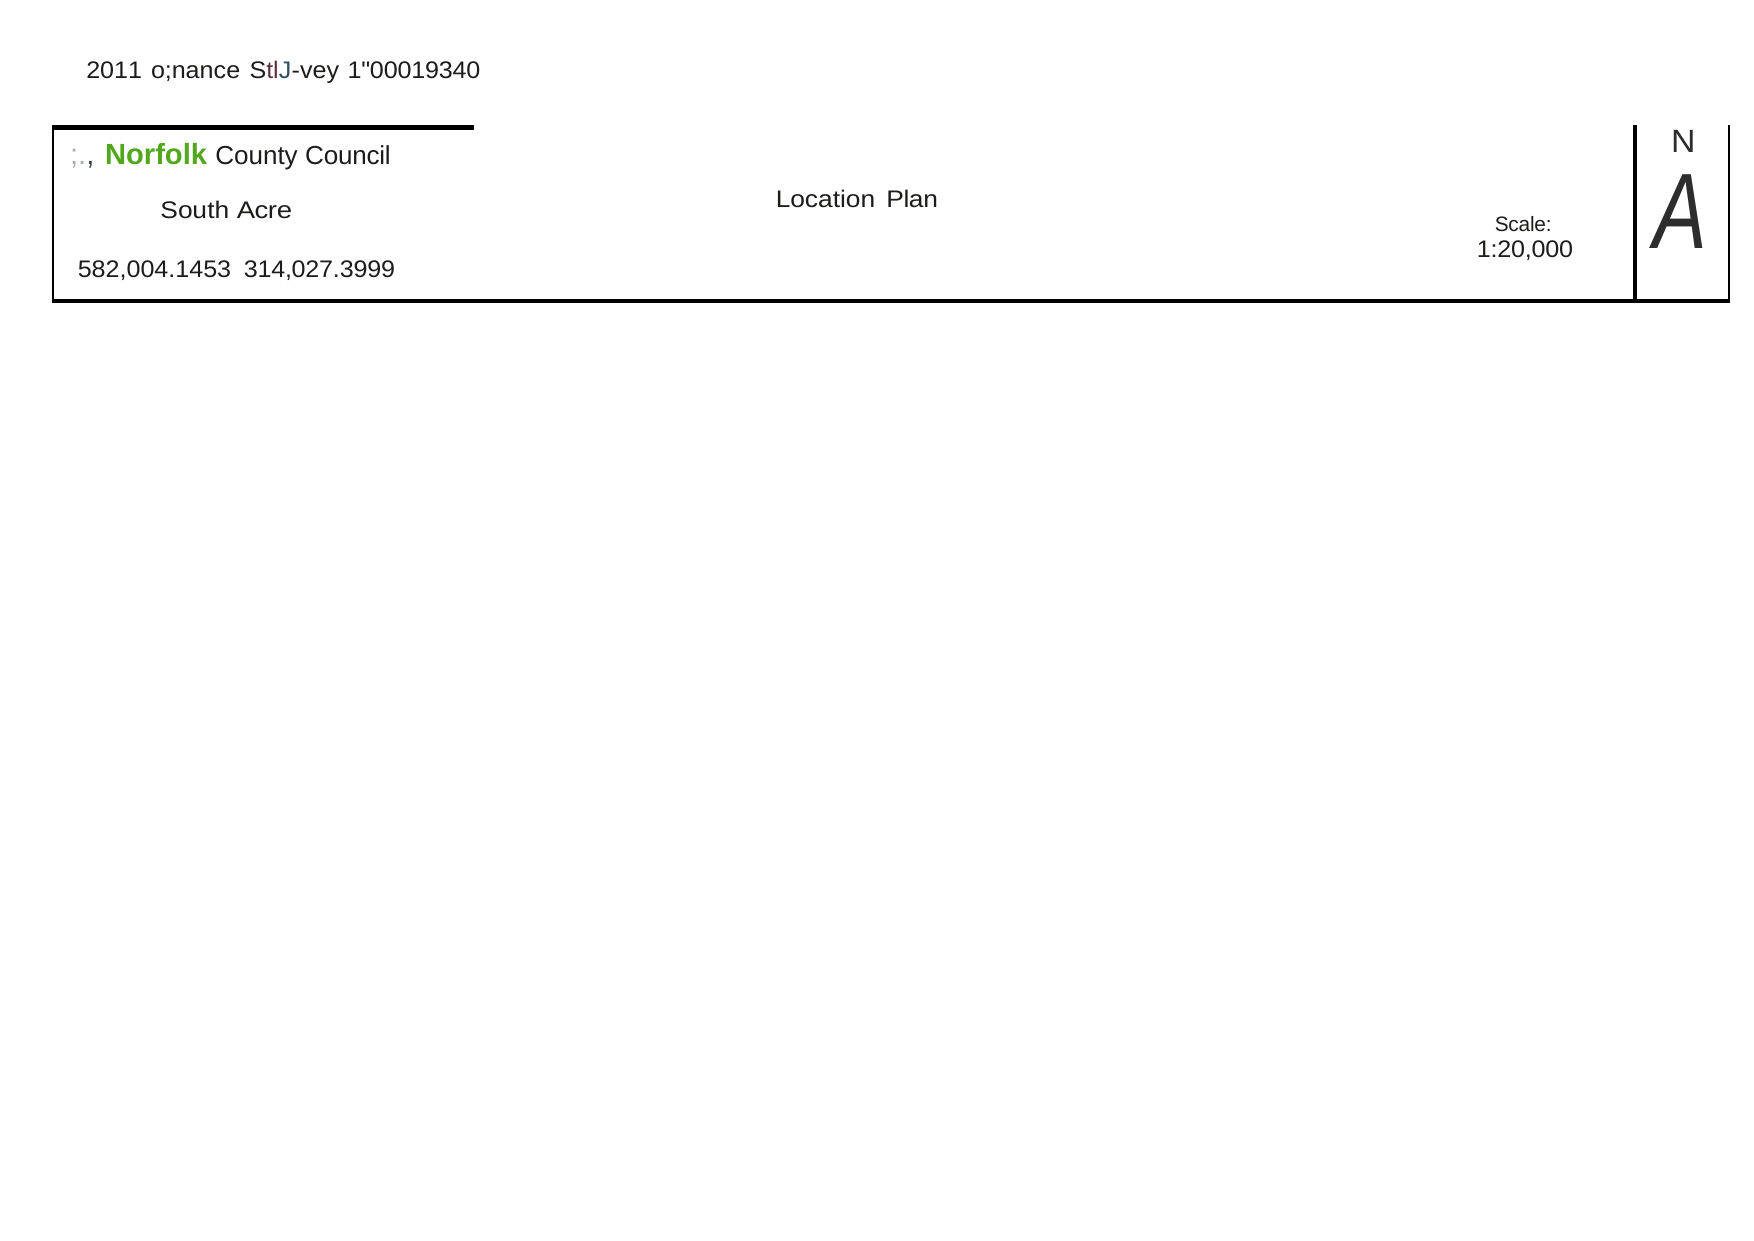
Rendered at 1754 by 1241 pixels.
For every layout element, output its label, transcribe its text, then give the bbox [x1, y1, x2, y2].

table_header Location Plan Scale: 1:20,000 [474, 125, 1633, 299]
table_header ;., Norfolk County Council South Acre 582,004.1453 314,027.3999 [54, 130, 474, 299]
text 2011 o;nance StlJ-vey 1"00019340 [86, 56, 1741, 84]
table_header N A [1637, 125, 1728, 299]
